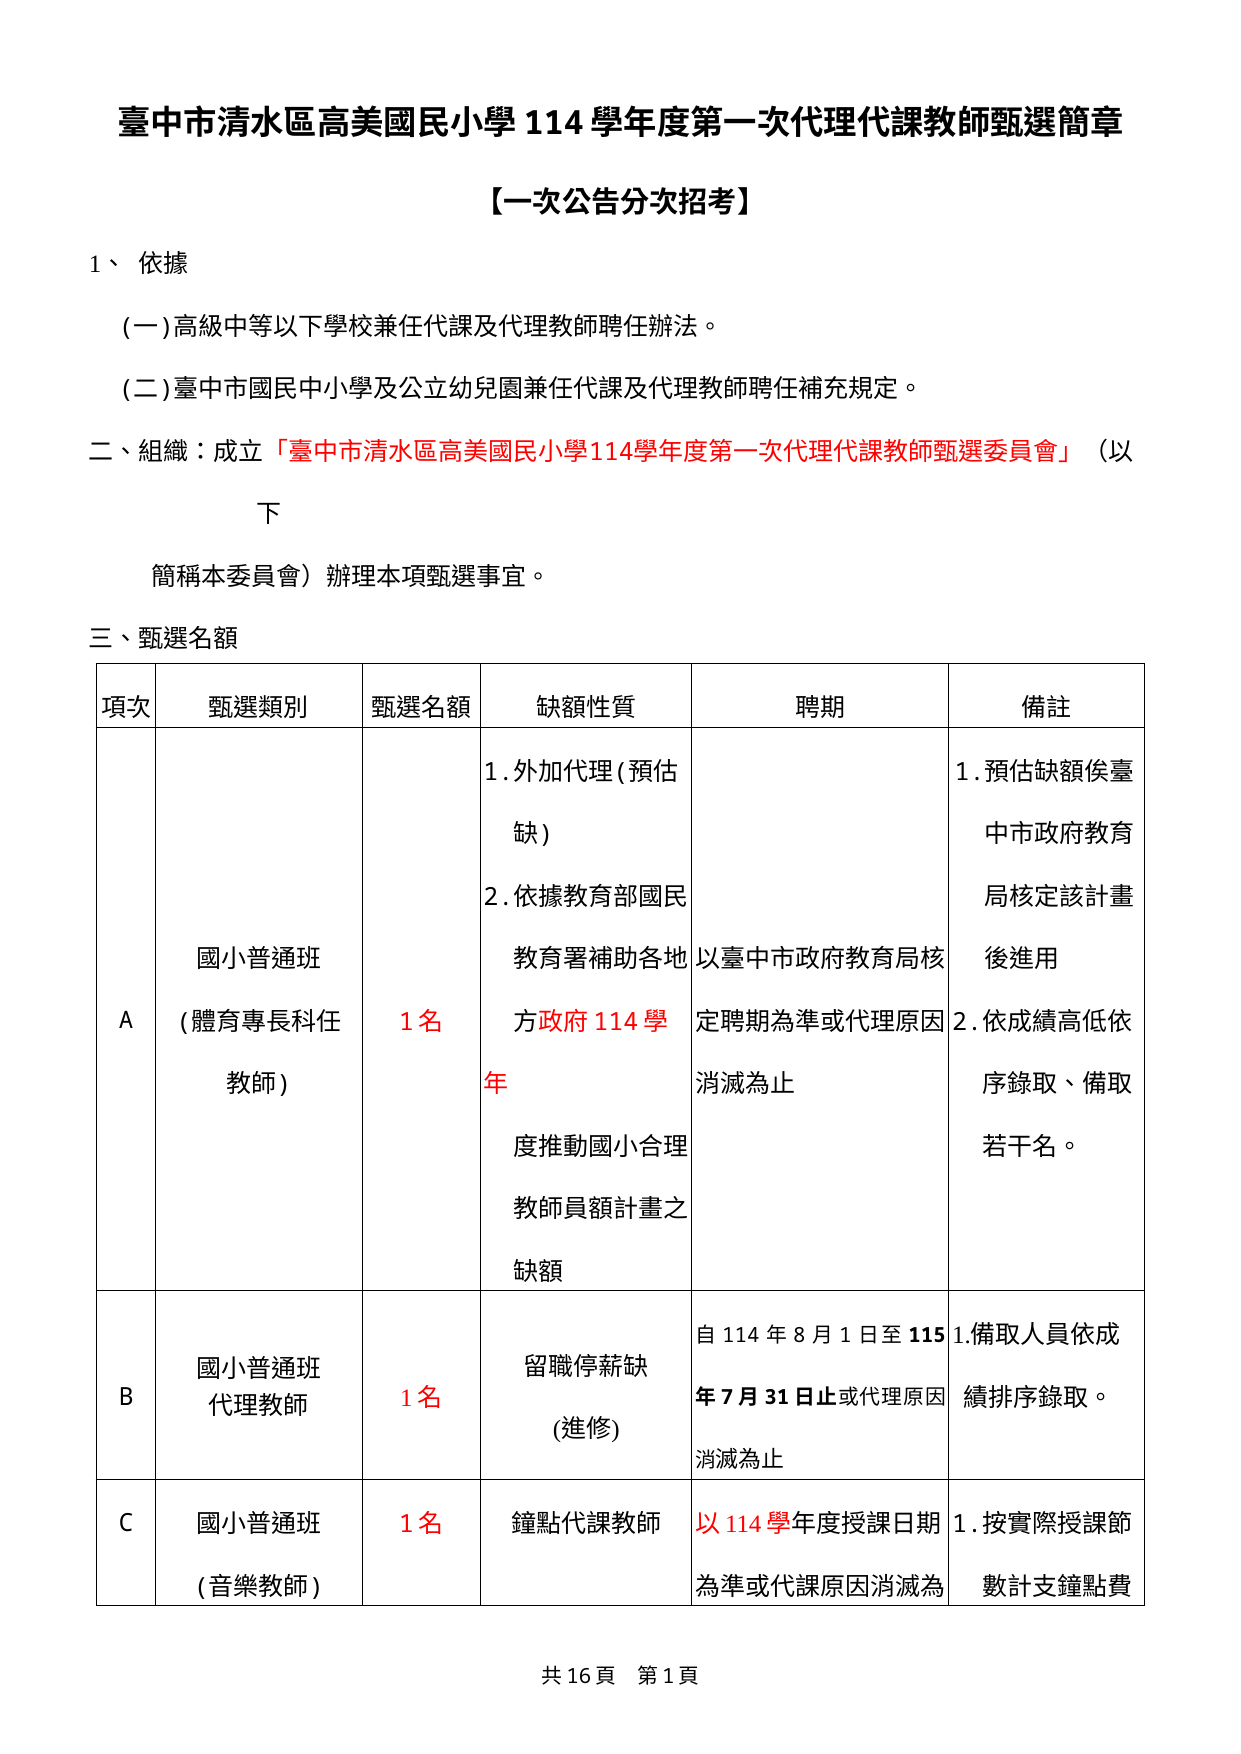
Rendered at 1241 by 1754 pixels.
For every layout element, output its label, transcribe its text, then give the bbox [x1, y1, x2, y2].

table_header 項次 [97, 664, 155, 727]
table_header 缺額性質 [481, 664, 691, 727]
table_cell 留職停薪缺 (進修) [481, 1291, 691, 1479]
table_header 甄選類別 [156, 664, 362, 727]
table_cell 國小普通班 (音樂教師) [156, 1480, 362, 1605]
table_cell C [97, 1480, 155, 1605]
table_cell 1名 [363, 1291, 480, 1479]
table_header 甄選名額 [363, 664, 480, 727]
text 簡稱本委員會）辦理本項甄選事宜。 [89, 533, 1152, 595]
text (一)高級中等以下學校兼任代課及代理教師聘任辦法。 [89, 283, 1152, 345]
table_cell B [97, 1291, 155, 1479]
text 臺中市清水區高美國民小學114學年度第一次代理代課教師甄選簡章 [89, 78, 1152, 141]
text 【一次公告分次招考】 [89, 158, 1152, 220]
table_header 備註 [949, 664, 1144, 727]
table_cell 國小普通班 代理教師 [156, 1291, 362, 1479]
table_header 聘期 [692, 664, 948, 727]
table_cell 以114學年度授課日期為準或代課原因消滅為 [692, 1480, 948, 1605]
table_cell 1名 [363, 1480, 480, 1605]
list 依據 [89, 220, 1152, 283]
table_cell 備取人員依成績排序錄取。 [949, 1291, 1144, 1479]
table_cell 1名 [363, 728, 480, 1290]
table_cell 國小普通班 (體育專長科任 教師) [156, 728, 362, 1290]
table_cell 自114年8月1日至115年7月31日止或代理原因消滅為止 [692, 1291, 948, 1479]
table_cell 1.外加代理(預估 缺) 2.依據教育部國民 教育署補助各地 方政府114學年 度推動國小合理 教師員額計畫之 缺額 [481, 728, 691, 1290]
table_cell 1.按實際授課節 數計支鐘點費 [949, 1480, 1144, 1605]
table_cell A [97, 728, 155, 1290]
table_cell 鐘點代課教師 [481, 1480, 691, 1605]
text (二)臺中市國民中小學及公立幼兒園兼任代課及代理教師聘任補充規定。 [89, 345, 1152, 408]
table_cell 以臺中市政府教育局核定聘期為準或代理原因消滅為止 [692, 728, 948, 1290]
text 三、甄選名額 [89, 595, 1152, 658]
text 二、組織：成立「臺中市清水區高美國民小學114學年度第一次代理代課教師甄選委員會」（以下 [89, 408, 1152, 533]
table_cell 1.預估缺額俟臺 中市政府教育 局核定該計畫 後進用 2.依成績高低依 序錄取、備取 若干名。 [949, 728, 1144, 1290]
